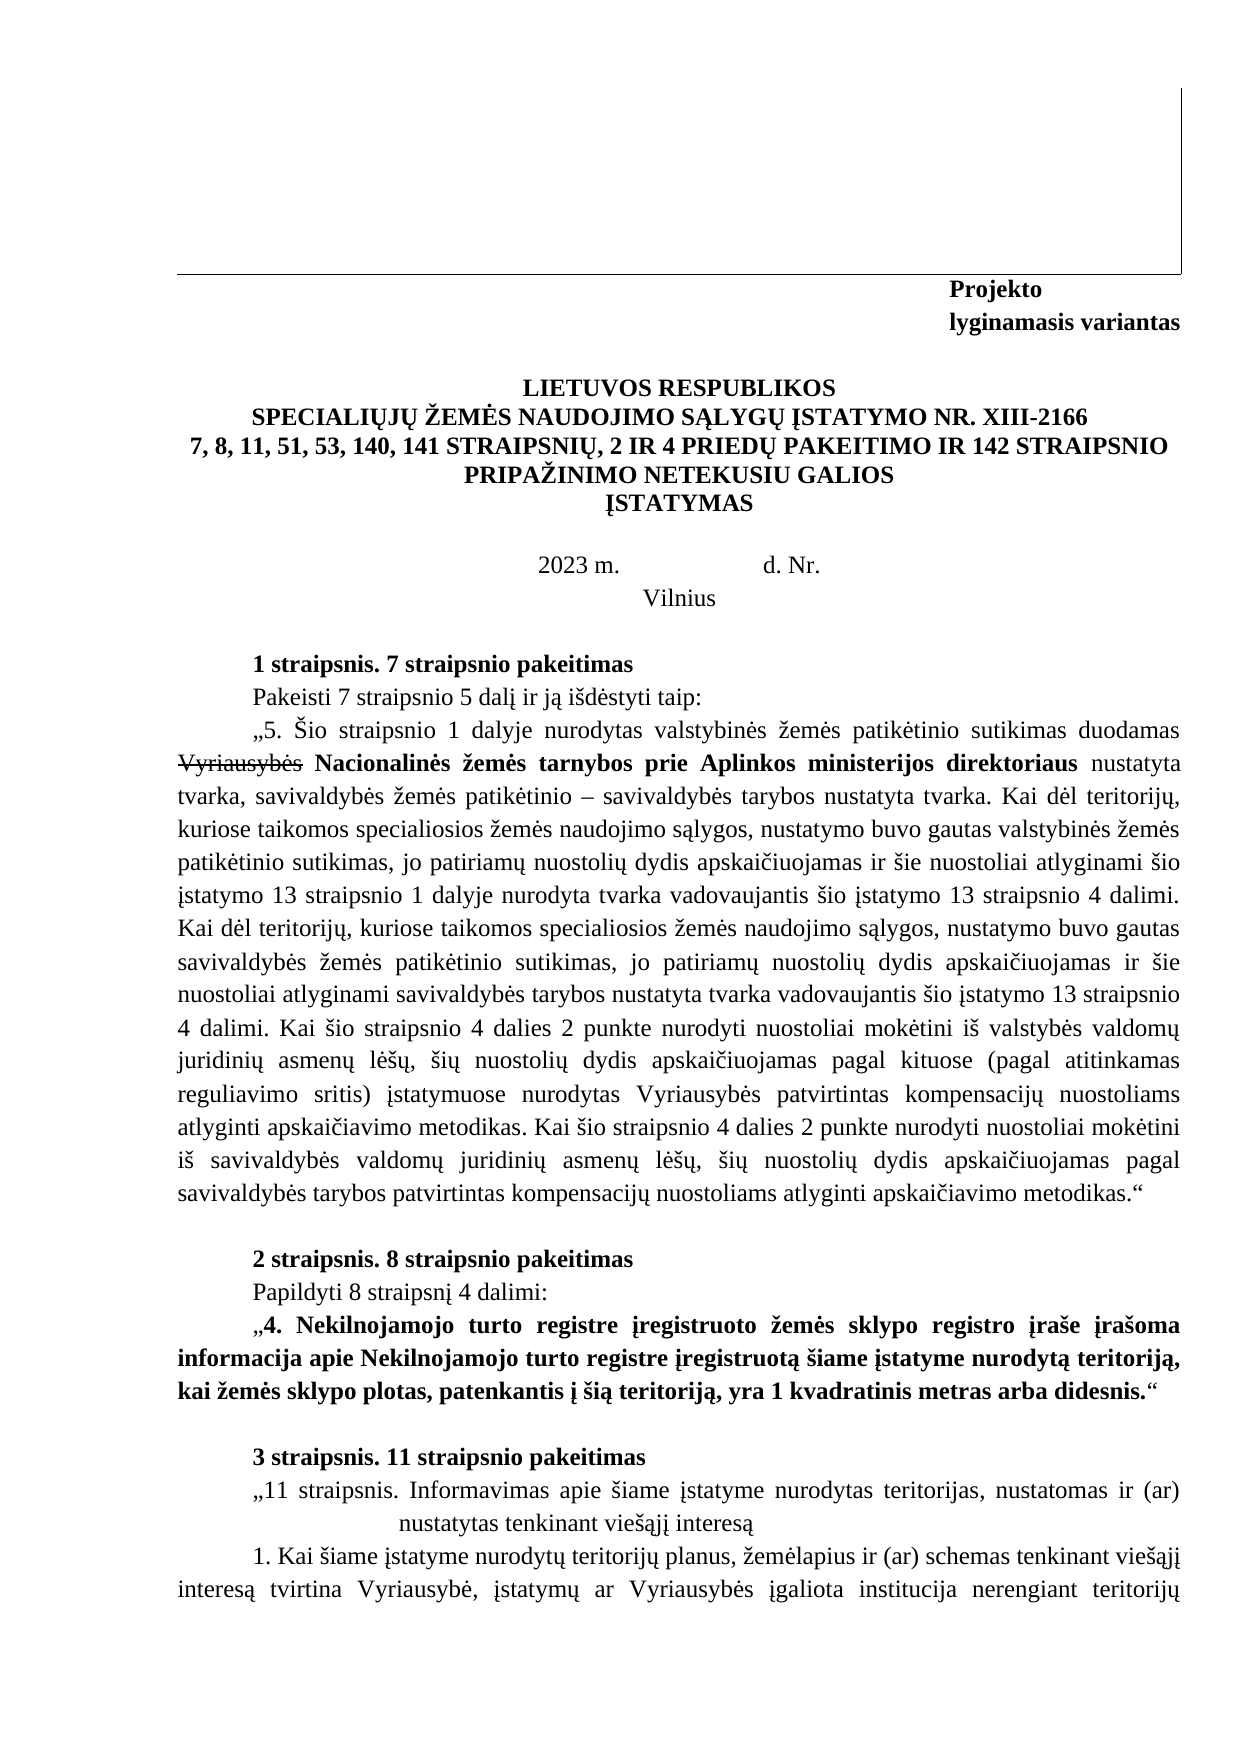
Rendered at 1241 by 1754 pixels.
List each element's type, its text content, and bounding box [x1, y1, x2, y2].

text 2023 m. d. Nr. [177, 550, 1181, 579]
text Pakeisti 7 straipsnio 5 dalį ir ją išdėstyti taip: [177, 682, 1181, 711]
text ĮSTATYMAS [177, 488, 1181, 517]
text lyginamasis variantas [852, 307, 1181, 336]
text 2 straipsnis. 8 straipsnio pakeitimas [177, 1244, 1181, 1272]
text „5. Šio straipsnio 1 dalyje nurodytas valstybinės žemės patikėtinio sutikimas duodamas Vyriausybės Nacionalinės žemės tarnybos prie Aplinkos ministerijos direktoriaus nustatyta tvarka, savivaldybės žemės patikėtinio – savivaldybės tarybos nustatyta tvarka. Kai dėl teritorijų, kuriose taikomos specialiosios žemės naudojimo sąlygos, nustatymo buvo gautas valstybinės žemės patikėtinio sutikimas, jo patiriamų nuostolių dydis apskaičiuojamas ir šie nuostoliai atlyginami šio įstatymo 13 straipsnio 1 dalyje nurodyta tvarka vadovaujantis šio įstatymo 13 straipsnio 4 dalimi. Kai dėl teritorijų, kuriose taikomos specialiosios žemės naudojimo sąlygos, nustatymo buvo gautas savivaldybės žemės patikėtinio sutikimas, jo patiriamų nuostolių dydis apskaičiuojamas ir šie nuostoliai atlyginami savivaldybės tarybos nustatyta tvarka vadovaujantis šio įstatymo 13 straipsnio 4 dalimi. Kai šio straipsnio 4 dalies 2 punkte nurodyti nuostoliai mokėtini iš valstybės valdomų juridinių asmenų lėšų, šių nuostolių dydis apskaičiuojamas pagal kituose (pagal atitinkamas reguliavimo sritis) įstatymuose nurodytas Vyriausybės patvirtintas kompensacijų nuostoliams atlyginti apskaičiavimo metodikas. Kai šio straipsnio 4 dalies 2 punkte nurodyti nuostoliai mokėtini iš savivaldybės valdomų juridinių asmenų lėšų, šių nuostolių dydis apskaičiuojamas pagal savivaldybės tarybos patvirtintas kompensacijų nuostoliams atlyginti apskaičiavimo metodikas.“ [177, 715, 1181, 1206]
text Projekto [852, 274, 1181, 303]
text Vilnius [177, 583, 1181, 612]
text 7, 8, 11, 51, 53, 140, 141 STRAIPSNIŲ, 2 IR 4 PRIEDŲ PAKEITIMO IR 142 STRAIPSNIO PRIPAŽINIMO NETEKUSIU GALIOS [177, 431, 1181, 488]
text Papildyti 8 straipsnį 4 dalimi: [177, 1277, 1181, 1306]
text „11 straipsnis. Informavimas apie šiame įstatyme nurodytas teritorijas, nustatomas ir (ar) nustatytas tenkinant viešąjį interesą [252, 1475, 1181, 1537]
text LIETUVOS RESPUBLIKOS [177, 373, 1181, 402]
text „4. Nekilnojamojo turto registre įregistruoto žemės sklypo registro įraše įrašoma informacija apie Nekilnojamojo turto registre įregistruotą šiame įstatyme nurodytą teritoriją, kai žemės sklypo plotas, patenkantis į šią teritoriją, yra 1 kvadratinis metras arba didesnis.“ [177, 1310, 1181, 1404]
text 1 straipsnis. 7 straipsnio pakeitimas [177, 649, 1181, 678]
text SPECIALIŲJŲ ŽEMĖS NAUDOJIMO SĄLYGŲ ĮSTATYMO NR. XIII-2166 [177, 402, 1181, 431]
text 1. Kai šiame įstatyme nurodytų teritorijų planus, žemėlapius ir (ar) schemas tenkinant viešąjį interesą tvirtina Vyriausybė, įstatymų ar Vyriausybės įgaliota institucija nerengiant teritorijų [177, 1541, 1181, 1603]
text 3 straipsnis. 11 straipsnio pakeitimas [177, 1442, 1181, 1471]
